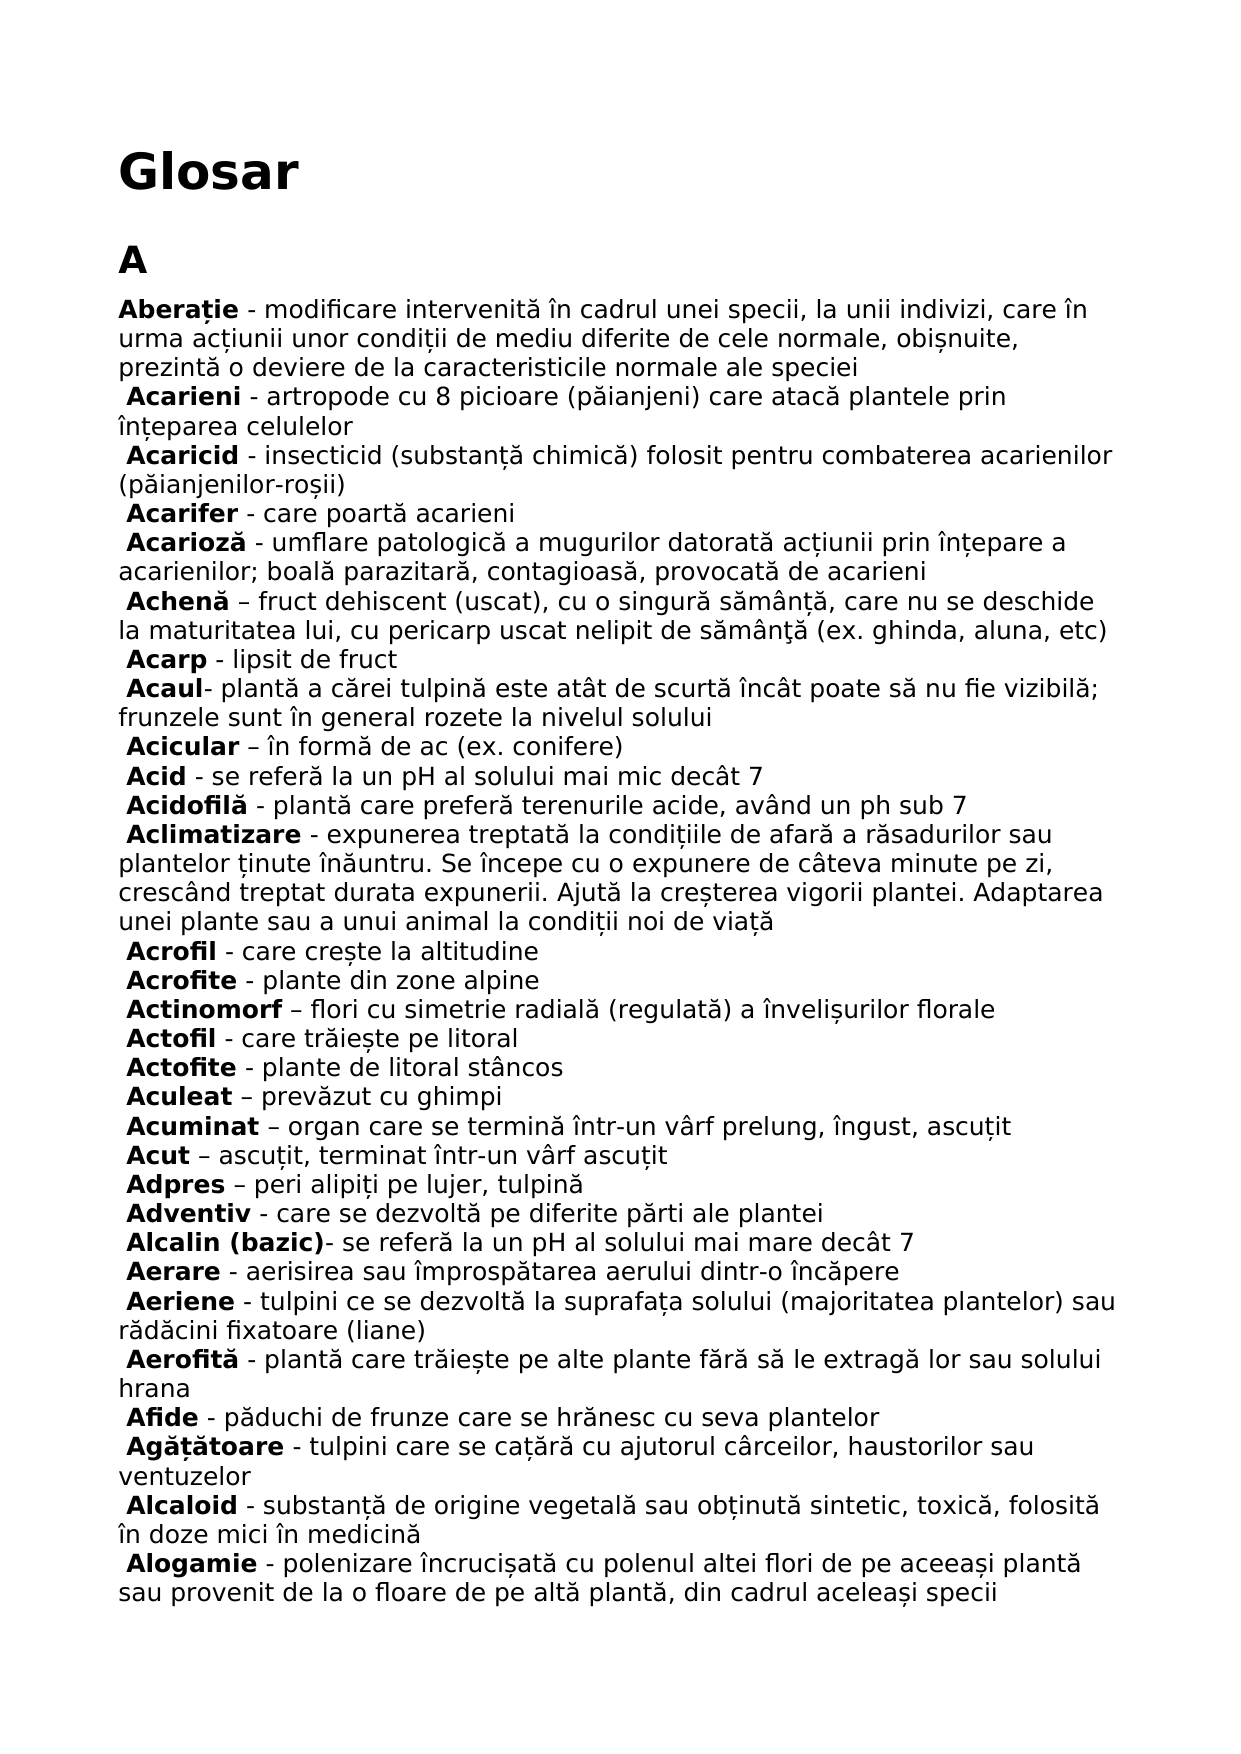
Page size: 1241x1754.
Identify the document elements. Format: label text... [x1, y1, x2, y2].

subtitle Glosar [118, 143, 1122, 201]
subtitle A [118, 239, 1122, 282]
text Aberație - modificare intervenită în cadrul unei specii, la unii indivizi, care în urma acțiunii unor condiții de mediu diferite de cele normale, obișnuite, prezintă o deviere de la caracteristicile normale ale speciei Acarieni - artropode cu 8 picioare (păianjeni) care atacă plantele prin înțeparea celulelor Acaricid - insecticid (substanță chimică) folosit pentru combaterea acarienilor (păianjenilor-roșii) Acarifer - care poartă acarieni Acarioză - umflare patologică a mugurilor datorată acțiunii prin înțepare a acarienilor; boală parazitară, contagioasă, provocată de acarieni Achenă – fruct dehiscent (uscat), cu o singură sămânță, care nu se deschide la maturitatea lui, cu pericarp uscat nelipit de sămânţă (ex. ghinda, aluna, etc) Acarp - lipsit de fruct Acaul- plantă a cărei tulpină este atât de scurtă încât poate să nu fie vizibilă; frunzele sunt în general rozete la nivelul solului Acicular – în formă de ac (ex. conifere) Acid - se referă la un pH al solului mai mic decât 7 Acidofilă - plantă care preferă terenurile acide, având un ph sub 7 Aclimatizare - expunerea treptată la condițiile de afară a răsadurilor sau plantelor ținute înăuntru. Se începe cu o expunere de câteva minute pe zi, crescând treptat durata expunerii. Ajută la creșterea vigorii plantei. Adaptarea unei plante sau a unui animal la condiții noi de viață Acrofil - care crește la altitudine Acrofite - plante din zone alpine Actinomorf – flori cu simetrie radială (regulată) a învelișurilor florale Actofil - care trăiește pe litoral Actofite - plante de litoral stâncos Aculeat – prevăzut cu ghimpi Acuminat – organ care se termină într-un vârf prelung, îngust, ascuțit Acut – ascuțit, terminat într-un vârf ascuțit Adpres – peri alipiți pe lujer, tulpină Adventiv - care se dezvoltă pe diferite părti ale plantei Alcalin (bazic)- se referă la un pH al solului mai mare decât 7 Aerare - aerisirea sau împrospătarea aerului dintr-o încăpere Aeriene - tulpini ce se dezvoltă la suprafața solului (majoritatea plantelor) sau rădăcini fixatoare (liane) Aerofită - plantă care trăiește pe alte plante fără să le extragă lor sau solului hrana Afide - păduchi de frunze care se hrănesc cu seva plantelor Agățătoare - tulpini care se cațără cu ajutorul cârceilor, haustorilor sau ventuzelor Alcaloid - substanță de origine vegetală sau obținută sintetic, toxică, folosită în doze mici în medicină Alogamie - polenizare încrucișată cu polenul altei flori de pe aceeași plantă sau provenit de la o floare de pe altă plantă, din cadrul aceleași specii [118, 295, 1122, 1607]
